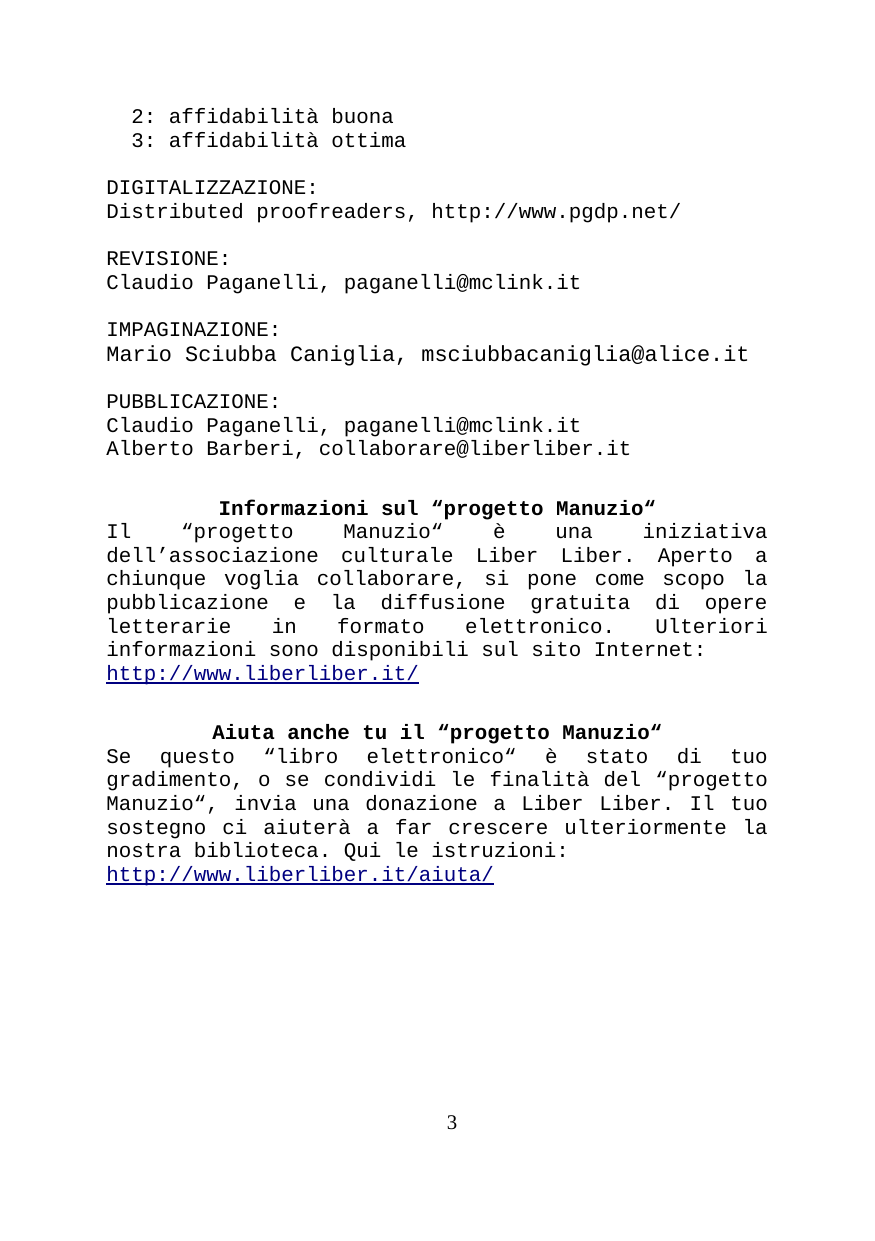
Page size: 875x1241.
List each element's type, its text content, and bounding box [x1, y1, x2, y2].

text 2: affidabilità buona [106, 106, 768, 130]
text Se questo “libro elettronico“ è stato di tuo gradimento, o se condividi le finalità del “progetto Manuzio“, invia una donazione a Liber Liber. Il tuo sostegno ci aiuterà a far crescere ulteriormente la nostra biblioteca. Qui le istruzioni: [106, 746, 768, 864]
text Informazioni sul “progetto Manuzio“ [106, 497, 768, 521]
text http://www.liberliber.it/aiuta/ [106, 864, 768, 888]
text Claudio Paganelli, paganelli@mclink.it [106, 272, 768, 295]
text Mario Sciubba Caniglia, msciubbacaniglia@alice.it [106, 343, 768, 367]
text PUBBLICAZIONE: [106, 391, 768, 415]
text REVISIONE: [106, 248, 768, 272]
text Distributed proofreaders, http://www.pgdp.net/ [106, 201, 768, 224]
text Alberto Barberi, collaborare@liberliber.it [106, 438, 768, 462]
text Il “progetto Manuzio“ è una iniziativa dell’associazione culturale Liber Liber. Aperto a chiunque voglia collaborare, si pone come scopo la pubblicazione e la diffusione gratuita di opere letterarie in formato elettronico. Ulteriori informazioni sono disponibili sul sito Internet: [106, 521, 768, 663]
text Aiuta anche tu il “progetto Manuzio“ [106, 722, 768, 746]
text DIGITALIZZAZIONE: [106, 177, 768, 201]
text Claudio Paganelli, paganelli@mclink.it [106, 415, 768, 438]
text IMPAGINAZIONE: [106, 319, 768, 343]
text 3: affidabilità ottima [106, 130, 768, 153]
text http://www.liberliber.it/ [106, 663, 768, 687]
